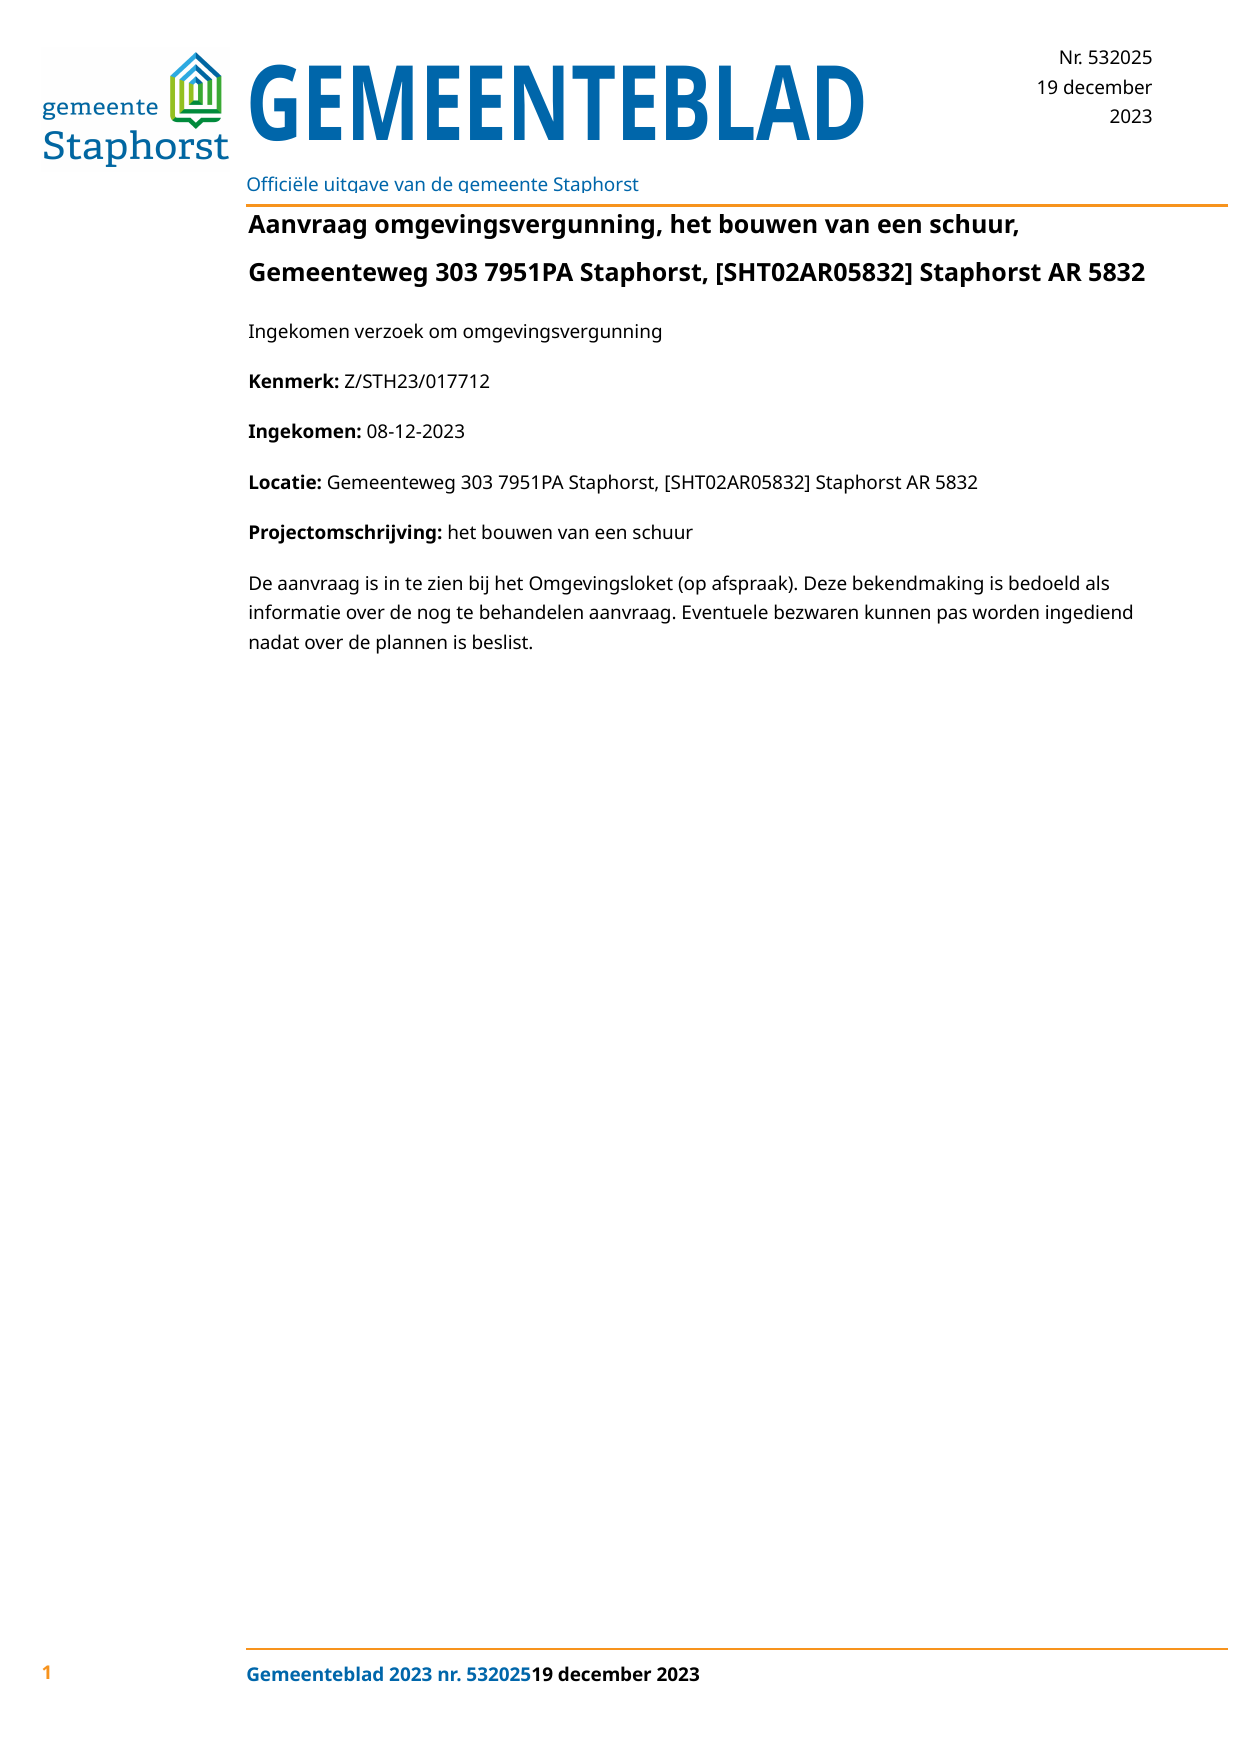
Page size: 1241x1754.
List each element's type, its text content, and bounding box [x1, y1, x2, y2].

text Projectomschrijving: het bouwen van een schuur [248, 519, 1152, 545]
text Locatie: Gemeenteweg 303 7951PA Staphorst, [SHT02AR05832] Staphorst AR 5832 [248, 469, 1152, 495]
picture [41, 47, 231, 172]
text Ingekomen: 08-12-2023 [248, 419, 1152, 444]
text Ingekomen verzoek om omgevingsvergunning [248, 318, 1152, 344]
text Kenmerk: Z/STH23/017712 [248, 368, 1152, 394]
text Aanvraag omgevingsvergunning, het bouwen van een schuur, Gemeenteweg 303 7951PA Staphorst, [SHT02AR05832] Staphorst AR 5832 [248, 207, 1152, 288]
text De aanvraag is in te zien bij het Omgevingsloket (op afspraak). Deze bekendmaking is bedoeld als informatie over de nog te behandelen aanvraag. Eventuele bezwaren kunnen pas worden ingediend nadat over de plannen is beslist. [248, 570, 1152, 655]
